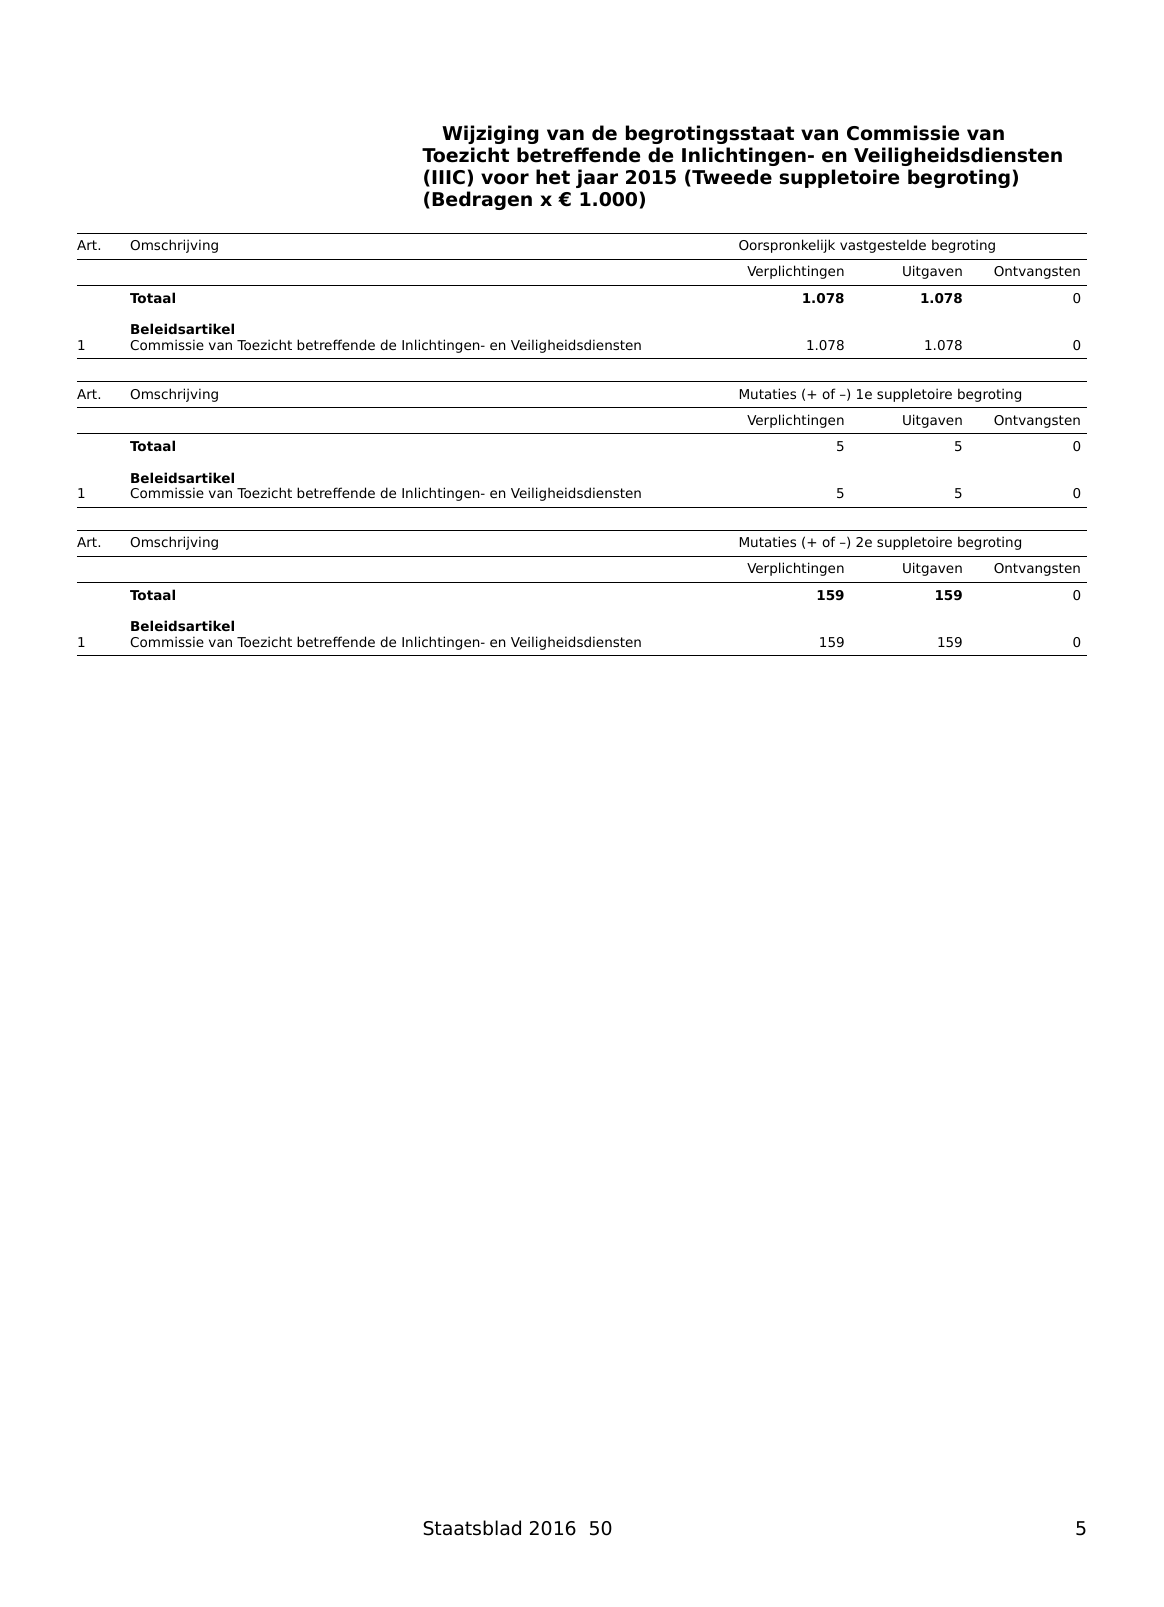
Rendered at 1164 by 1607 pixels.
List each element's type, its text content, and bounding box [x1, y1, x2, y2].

table_cell [77, 306, 124, 322]
table_cell [77, 260, 124, 285]
table_cell 1.078 [732, 286, 850, 306]
table_cell [77, 603, 124, 619]
table_header Mutaties (+ of –) 1e suppletoire begroting [732, 382, 1087, 407]
table_cell Uitgaven [850, 260, 968, 285]
table_cell 0 [969, 338, 1087, 358]
table_cell [732, 603, 850, 619]
table_cell Verplichtingen [732, 557, 850, 582]
table_cell [732, 322, 850, 338]
table_cell 159 [850, 583, 968, 603]
table_cell 0 [969, 434, 1087, 455]
table_cell Commissie van Toezicht betreffende de Inlichtingen- en Veiligheidsdiensten [124, 338, 732, 358]
table_cell [77, 408, 124, 433]
table_cell 1.078 [850, 338, 968, 358]
table_cell [850, 322, 968, 338]
table_cell Uitgaven [850, 557, 968, 582]
table_cell 5 [732, 434, 850, 455]
table_cell [77, 322, 124, 338]
table_cell [124, 306, 732, 322]
table_cell Ontvangsten [969, 557, 1087, 582]
table_header Mutaties (+ of –) 2e suppletoire begroting [732, 531, 1087, 556]
table_cell [969, 455, 1087, 470]
table_cell [969, 322, 1087, 338]
table_cell [969, 603, 1087, 619]
table_cell 1 [77, 635, 124, 655]
table_cell Totaal [124, 583, 732, 603]
table_cell 1 [77, 486, 124, 507]
table_header Art. [77, 234, 124, 258]
table_cell [850, 306, 968, 322]
table_cell Commissie van Toezicht betreffende de Inlichtingen- en Veiligheidsdiensten [124, 635, 732, 655]
table_cell 1.078 [850, 286, 968, 306]
table_header Omschrijving [124, 234, 732, 258]
table_cell [124, 260, 732, 285]
table_cell [850, 470, 968, 486]
table_cell Totaal [124, 434, 732, 455]
table_cell Ontvangsten [969, 260, 1087, 285]
table_cell Beleidsartikel [124, 619, 732, 635]
table_cell [969, 619, 1087, 635]
table_cell [732, 619, 850, 635]
table_cell [77, 455, 124, 470]
table_cell 5 [732, 486, 850, 507]
table_cell [77, 434, 124, 455]
table_cell 0 [969, 583, 1087, 603]
table_cell [124, 603, 732, 619]
table_cell 5 [850, 486, 968, 507]
table_cell [77, 470, 124, 486]
table_cell Ontvangsten [969, 408, 1087, 433]
table_cell 0 [969, 286, 1087, 306]
table_cell [732, 306, 850, 322]
table_cell Beleidsartikel [124, 322, 732, 338]
table_cell 0 [969, 635, 1087, 655]
table_cell [850, 619, 968, 635]
table_header Omschrijving [124, 382, 732, 407]
table_cell 5 [850, 434, 968, 455]
table_cell Commissie van Toezicht betreffende de Inlichtingen- en Veiligheidsdiensten [124, 486, 732, 507]
table_cell 159 [732, 635, 850, 655]
table_cell Verplichtingen [732, 408, 850, 433]
table_header Art. [77, 382, 124, 407]
table_cell [124, 557, 732, 582]
table_cell [124, 455, 732, 470]
table_cell Totaal [124, 286, 732, 306]
table_cell [850, 603, 968, 619]
table_cell [969, 306, 1087, 322]
text Wijziging van de begrotingsstaat van Commissie van Toezicht betreffende de Inlichtingen- en Veiligheidsdiensten (IIIC) voor het jaar 2015 (Tweede suppletoire begroting) (Bedragen x € 1.000) [422, 123, 1087, 211]
table_cell Beleidsartikel [124, 470, 732, 486]
table_cell 1 [77, 338, 124, 358]
table_header Omschrijving [124, 531, 732, 556]
table_cell 159 [850, 635, 968, 655]
table_cell [77, 557, 124, 582]
table_cell Verplichtingen [732, 260, 850, 285]
table_cell [969, 470, 1087, 486]
table_cell Uitgaven [850, 408, 968, 433]
table_cell [77, 583, 124, 603]
table_header Art. [77, 531, 124, 556]
table_cell 1.078 [732, 338, 850, 358]
table_cell [732, 470, 850, 486]
table_cell [850, 455, 968, 470]
table_cell [77, 619, 124, 635]
table_cell [124, 408, 732, 433]
table_cell [77, 286, 124, 306]
table_header Oorspronkelijk vastgestelde begroting [732, 234, 1087, 258]
table_cell [732, 455, 850, 470]
table_cell 0 [969, 486, 1087, 507]
table_cell 159 [732, 583, 850, 603]
